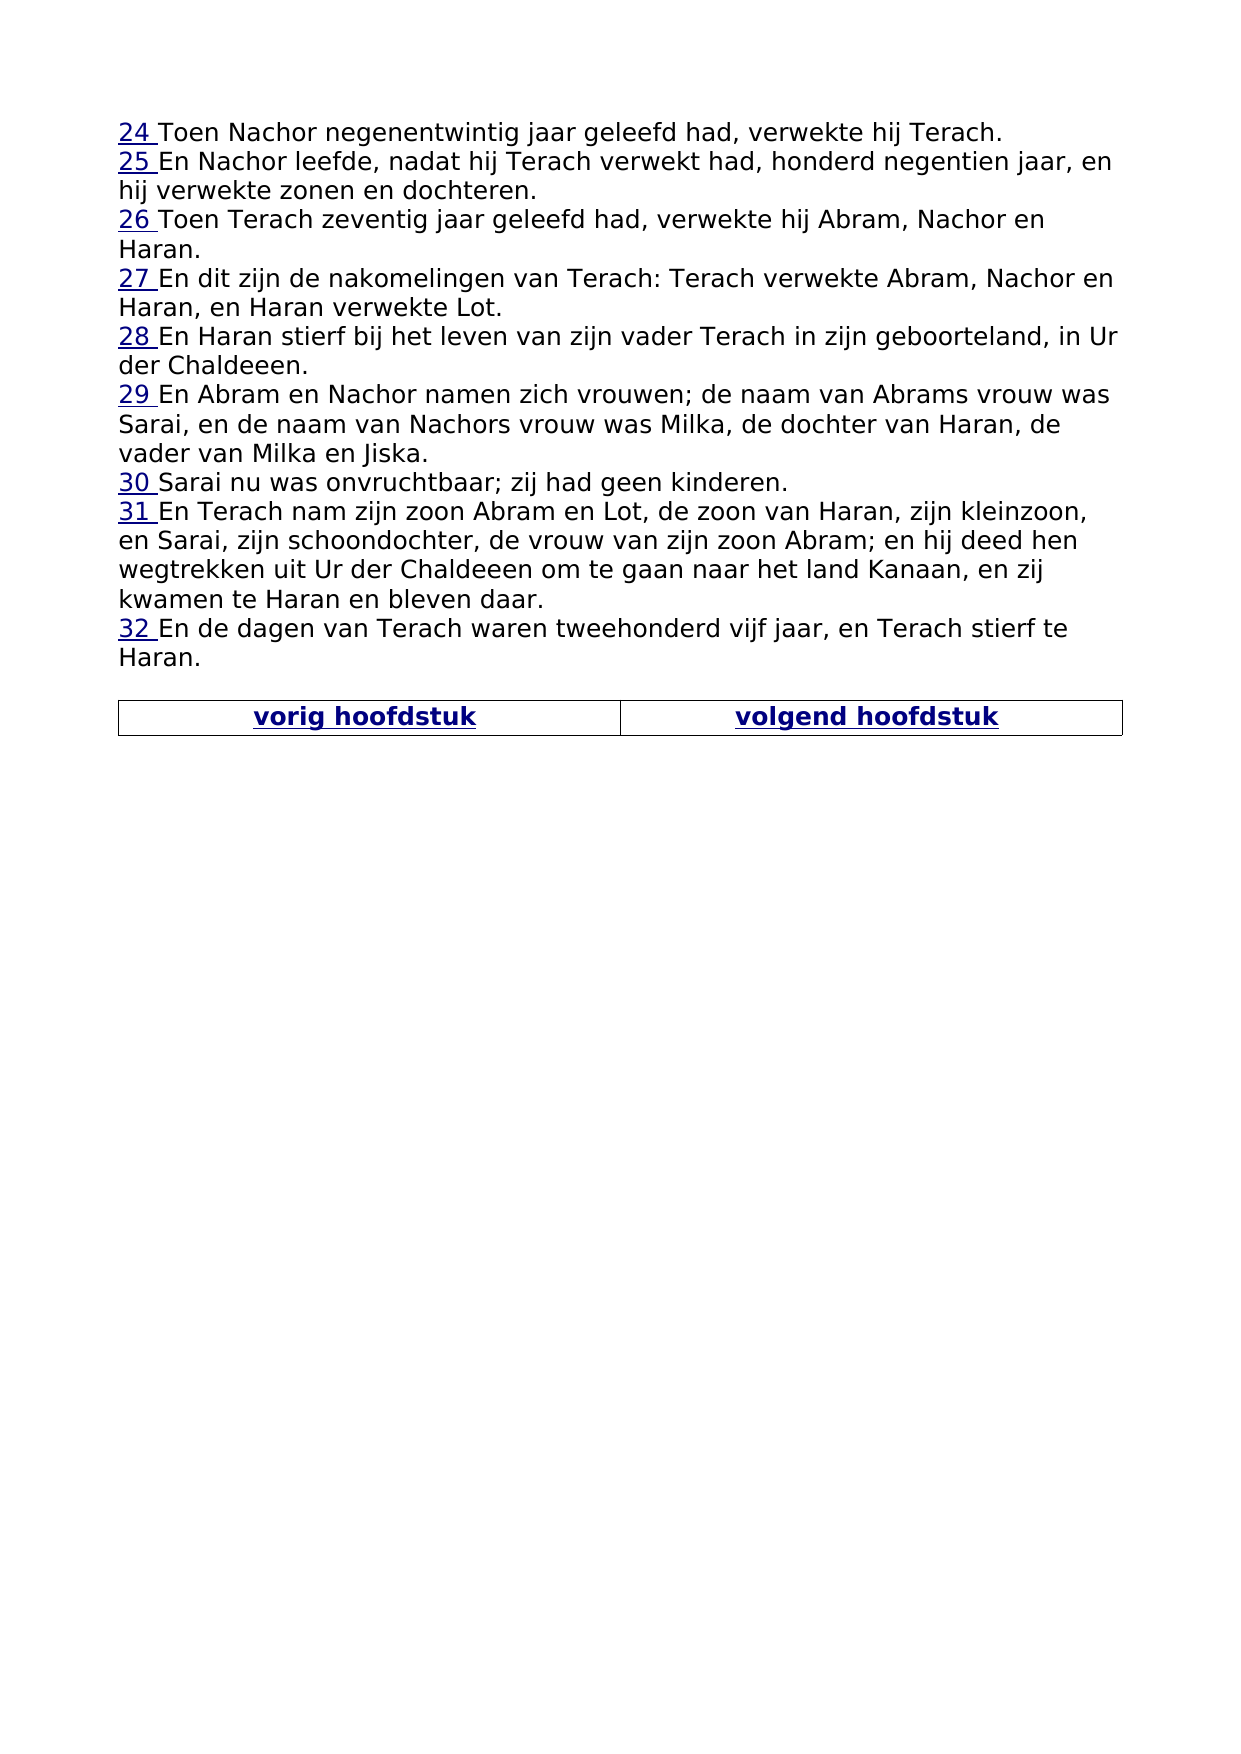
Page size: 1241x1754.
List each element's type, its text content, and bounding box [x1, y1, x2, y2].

text 24 Toen Nachor negenentwintig jaar geleefd had, verwekte hij Terach. 25 En Nachor leefde, nadat hij Terach verwekt had, honderd negentien jaar, en hij verwekte zonen en dochteren. 26 Toen Terach zeventig jaar geleefd had, verwekte hij Abram, Nachor en Haran. 27 En dit zijn de nakomelingen van Terach: Terach verwekte Abram, Nachor en Haran, en Haran verwekte Lot. 28 En Haran stierf bij het leven van zijn vader Terach in zijn geboorteland, in Ur der Chaldeeen. 29 En Abram en Nachor namen zich vrouwen; de naam van Abrams vrouw was Sarai, en de naam van Nachors vrouw was Milka, de dochter van Haran, de vader van Milka en Jiska. 30 Sarai nu was onvruchtbaar; zij had geen kinderen. 31 En Terach nam zijn zoon Abram en Lot, de zoon van Haran, zijn kleinzoon, en Sarai, zijn schoondochter, de vrouw van zijn zoon Abram; en hij deed hen wegtrekken uit Ur der Chaldeeen om te gaan naar het land Kanaan, en zij kwamen te Haran en bleven daar. 32 En de dagen van Terach waren tweehonderd vijf jaar, en Terach stierf te Haran. [118, 118, 1122, 672]
table_header volgend hoofdstuk [621, 701, 1122, 735]
table_header vorig hoofdstuk [119, 701, 620, 735]
